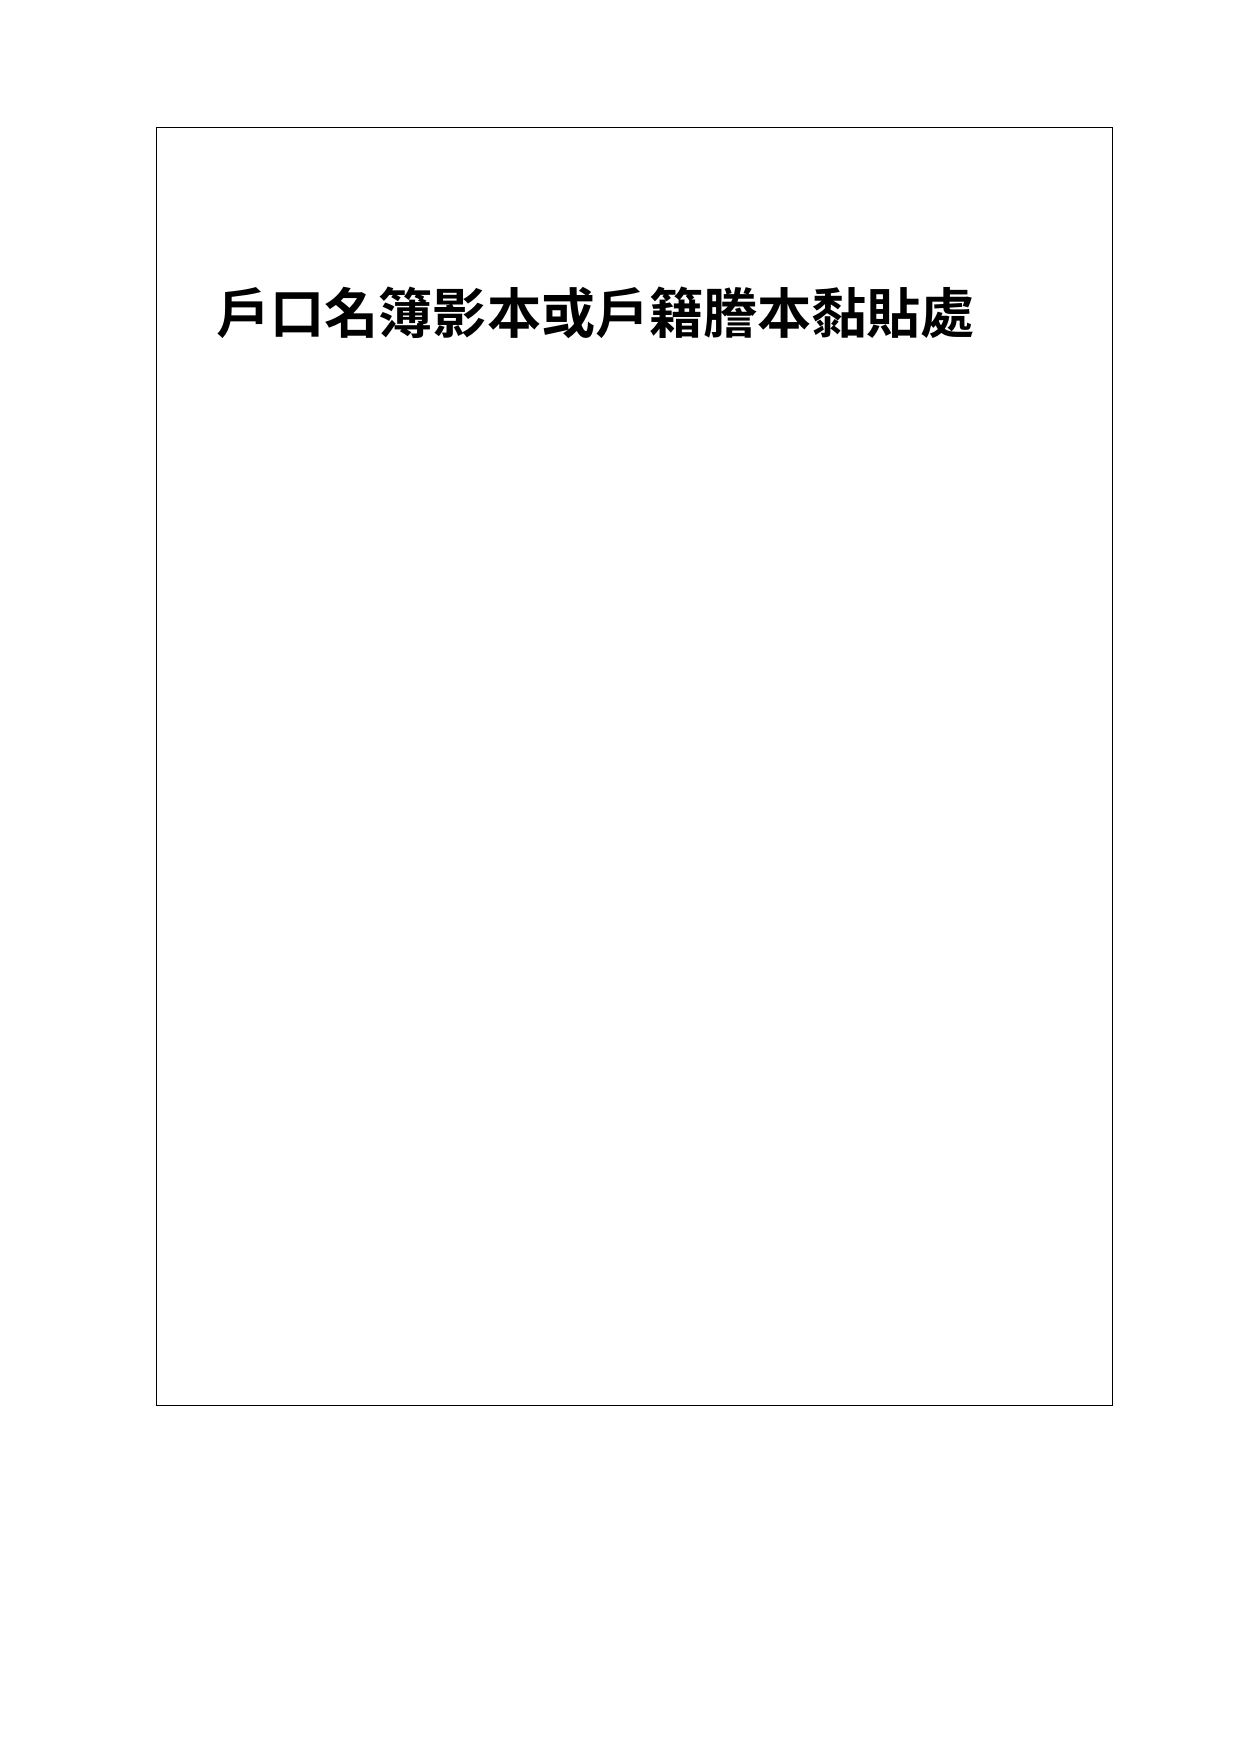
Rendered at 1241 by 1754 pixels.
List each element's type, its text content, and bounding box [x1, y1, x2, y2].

table_header 戶口名簿影本或戶籍謄本黏貼處 [157, 128, 1112, 1405]
